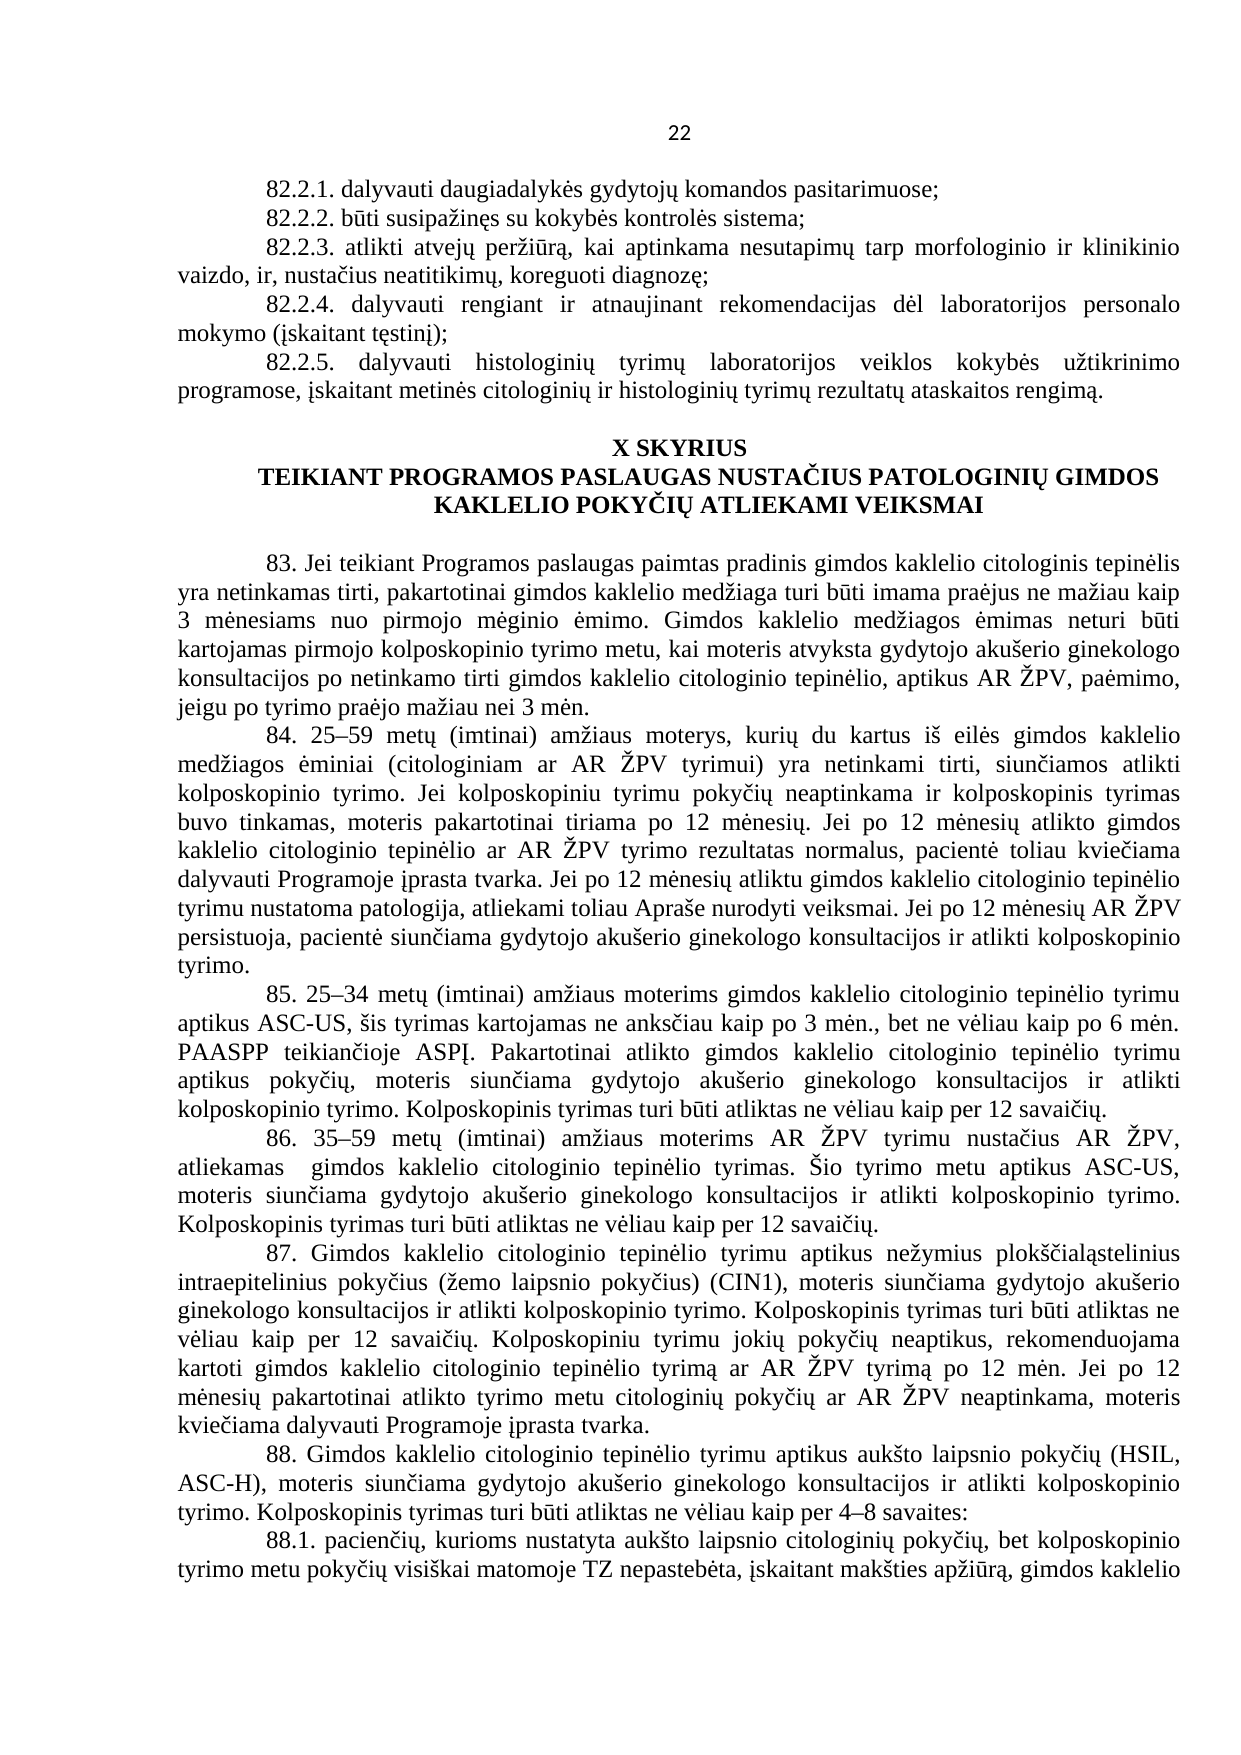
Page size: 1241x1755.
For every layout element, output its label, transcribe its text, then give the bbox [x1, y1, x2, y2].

text 82.2.3. atlikti atvejų peržiūrą, kai aptinkama nesutapimų tarp morfologinio ir klinikinio vaizdo, ir, nustačius neatitikimų, koreguoti diagnozę; [177, 232, 1181, 289]
text 85. 25–34 metų (imtinai) amžiaus moterims gimdos kaklelio citologinio tepinėlio tyrimu aptikus ASC-US, šis tyrimas kartojamas ne anksčiau kaip po 3 mėn., bet ne vėliau kaip po 6 mėn. PAASPP teikiančioje ASPĮ. Pakartotinai atlikto gimdos kaklelio citologinio tepinėlio tyrimu aptikus pokyčių, moteris siunčiama gydytojo akušerio ginekologo konsultacijos ir atlikti kolposkopinio tyrimo. Kolposkopinis tyrimas turi būti atliktas ne vėliau kaip per 12 savaičių. [177, 979, 1181, 1123]
text 84. 25–59 metų (imtinai) amžiaus moterys, kurių du kartus iš eilės gimdos kaklelio medžiagos ėminiai (citologiniam ar AR ŽPV tyrimui) yra netinkami tirti, siunčiamos atlikti kolposkopinio tyrimo. Jei kolposkopiniu tyrimu pokyčių neaptinkama ir kolposkopinis tyrimas buvo tinkamas, moteris pakartotinai tiriama po 12 mėnesių. Jei po 12 mėnesių atlikto gimdos kaklelio citologinio tepinėlio ar AR ŽPV tyrimo rezultatas normalus, pacientė toliau kviečiama dalyvauti Programoje įprasta tvarka. Jei po 12 mėnesių atliktu gimdos kaklelio citologinio tepinėlio tyrimu nustatoma patologija, atliekami toliau Apraše nurodyti veiksmai. Jei po 12 mėnesių AR ŽPV persistuoja, pacientė siunčiama gydytojo akušerio ginekologo konsultacijos ir atlikti kolposkopinio tyrimo. [177, 720, 1181, 979]
text 88. Gimdos kaklelio citologinio tepinėlio tyrimu aptikus aukšto laipsnio pokyčių (HSIL, ASC-H), moteris siunčiama gydytojo akušerio ginekologo konsultacijos ir atlikti kolposkopinio tyrimo. Kolposkopinis tyrimas turi būti atliktas ne vėliau kaip per 4–8 savaites: [177, 1439, 1181, 1525]
text TEIKIANT PROGRAMOS PASLAUGAS NUSTAČIUS PATOLOGINIŲ GIMDOS KAKLELIO POKYČIŲ ATLIEKAMI VEIKSMAI [236, 462, 1181, 519]
text 82.2.1. dalyvauti daugiadalykės gydytojų komandos pasitarimuose; [177, 174, 1181, 203]
text 88.1. pacienčių, kurioms nustatyta aukšto laipsnio citologinių pokyčių, bet kolposkopinio tyrimo metu pokyčių visiškai matomoje TZ nepastebėta, įskaitant makšties apžiūrą, gimdos kaklelio [177, 1525, 1181, 1583]
text 82.2.2. būti susipažinęs su kokybės kontrolės sistema; [177, 203, 1181, 232]
text 82.2.5. dalyvauti histologinių tyrimų laboratorijos veiklos kokybės užtikrinimo programose, įskaitant metinės citologinių ir histologinių tyrimų rezultatų ataskaitos rengimą. [177, 347, 1181, 404]
text 82.2.4. dalyvauti rengiant ir atnaujinant rekomendacijas dėl laboratorijos personalo mokymo (įskaitant tęstinį); [177, 289, 1181, 347]
text X SKYRIUS [177, 433, 1181, 462]
text 83. Jei teikiant Programos paslaugas paimtas pradinis gimdos kaklelio citologinis tepinėlis yra netinkamas tirti, pakartotinai gimdos kaklelio medžiaga turi būti imama praėjus ne mažiau kaip 3 mėnesiams nuo pirmojo mėginio ėmimo. Gimdos kaklelio medžiagos ėmimas neturi būti kartojamas pirmojo kolposkopinio tyrimo metu, kai moteris atvyksta gydytojo akušerio ginekologo konsultacijos po netinkamo tirti gimdos kaklelio citologinio tepinėlio, aptikus AR ŽPV, paėmimo, jeigu po tyrimo praėjo mažiau nei 3 mėn. [177, 548, 1181, 720]
text 87. Gimdos kaklelio citologinio tepinėlio tyrimu aptikus nežymius plokščialąstelinius intraepitelinius pokyčius (žemo laipsnio pokyčius) (CIN1), moteris siunčiama gydytojo akušerio ginekologo konsultacijos ir atlikti kolposkopinio tyrimo. Kolposkopinis tyrimas turi būti atliktas ne vėliau kaip per 12 savaičių. Kolposkopiniu tyrimu jokių pokyčių neaptikus, rekomenduojama kartoti gimdos kaklelio citologinio tepinėlio tyrimą ar AR ŽPV tyrimą po 12 mėn. Jei po 12 mėnesių pakartotinai atlikto tyrimo metu citologinių pokyčių ar AR ŽPV neaptinkama, moteris kviečiama dalyvauti Programoje įprasta tvarka. [177, 1238, 1181, 1439]
text 86. 35–59 metų (imtinai) amžiaus moterims AR ŽPV tyrimu nustačius AR ŽPV, atliekamas gimdos kaklelio citologinio tepinėlio tyrimas. Šio tyrimo metu aptikus ASC-US, moteris siunčiama gydytojo akušerio ginekologo konsultacijos ir atlikti kolposkopinio tyrimo. Kolposkopinis tyrimas turi būti atliktas ne vėliau kaip per 12 savaičių. [177, 1123, 1181, 1238]
